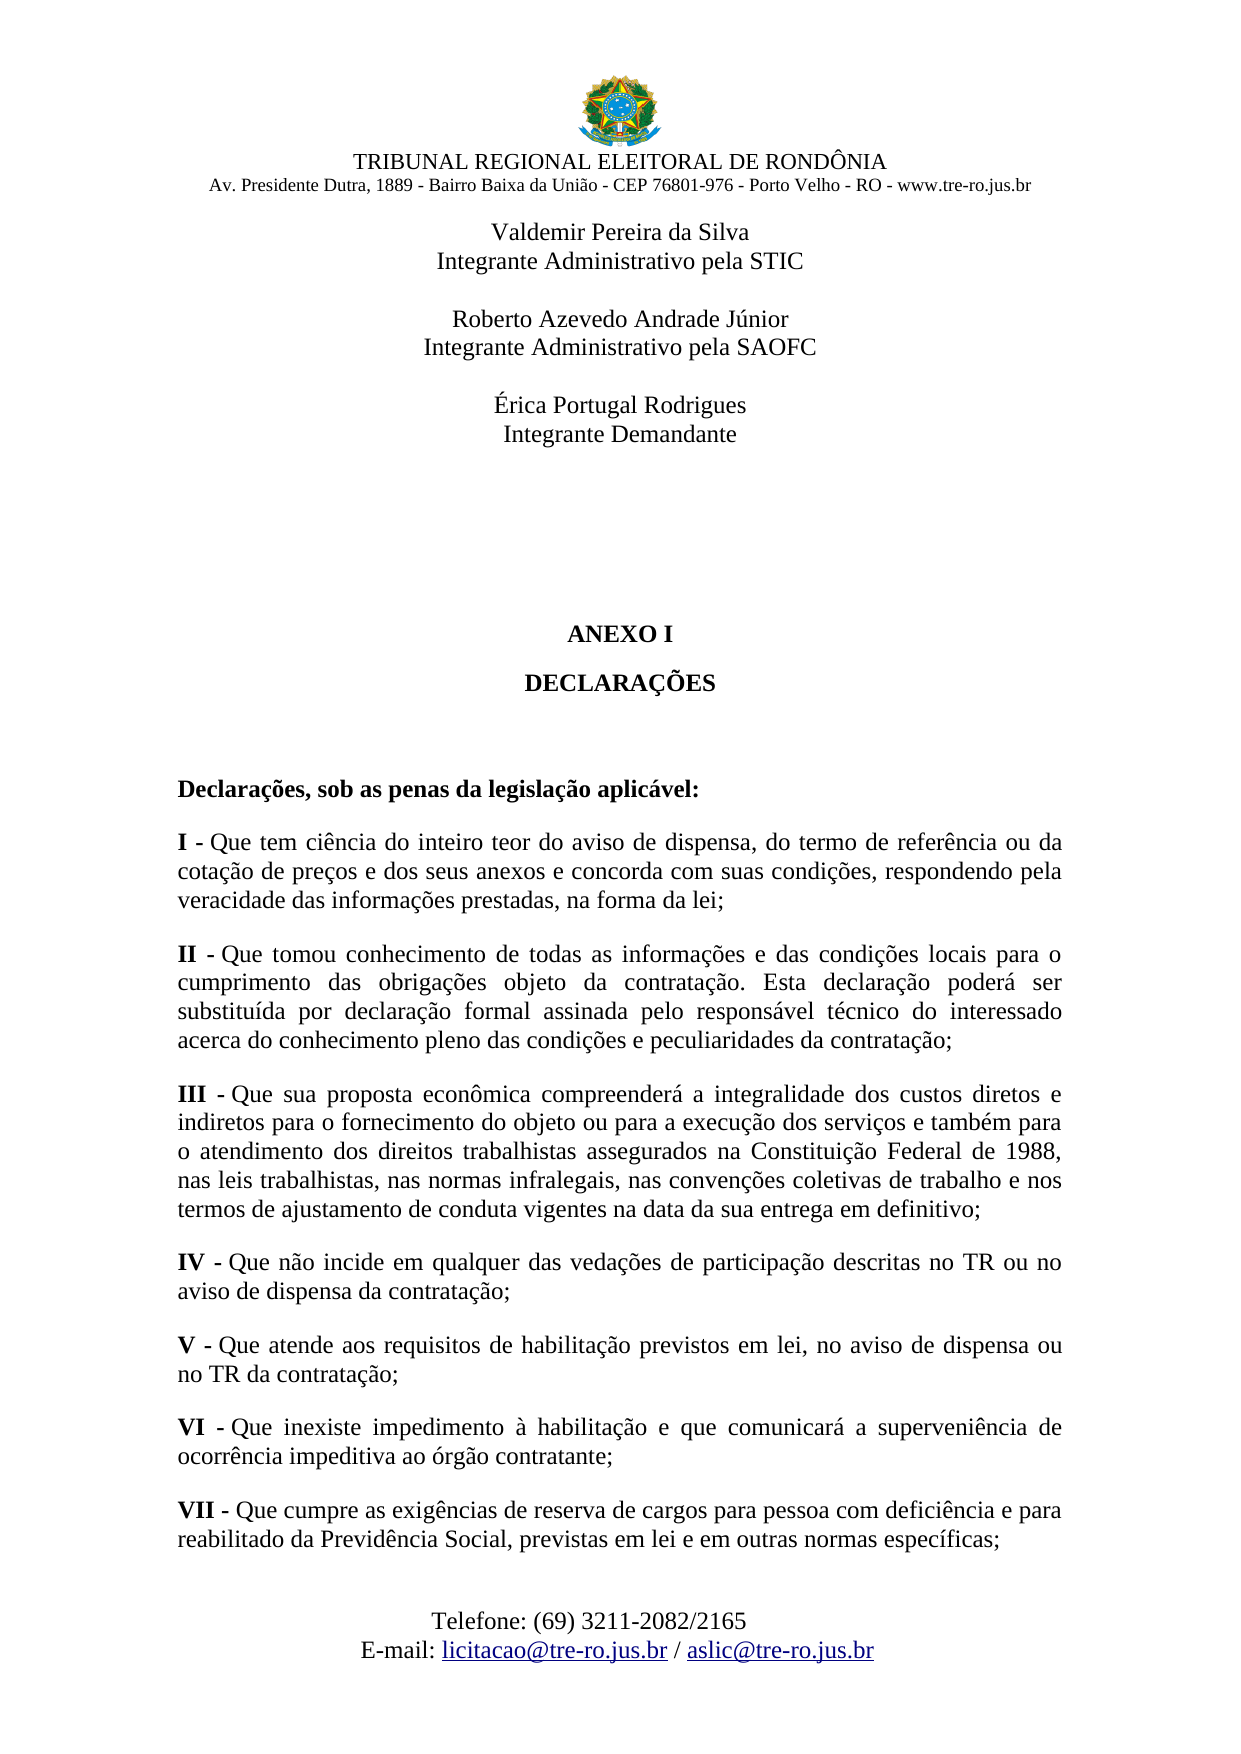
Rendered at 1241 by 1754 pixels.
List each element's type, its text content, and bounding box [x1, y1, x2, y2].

text Roberto Azevedo Andrade Júnior [177, 304, 1063, 332]
text Integrante Demandante [177, 419, 1063, 447]
text VI - Que inexiste impedimento à habilitação e que comunicará a superveniência de ocorrência impeditiva ao órgão contratante; [177, 1412, 1063, 1470]
text Integrante Administrativo pela SAOFC [177, 332, 1063, 361]
text ANEXO I [177, 619, 1063, 647]
text II - Que tomou conhecimento de todas as informações e das condições locais para o cumprimento das obrigações objeto da contratação. Esta declaração poderá ser substituída por declaração formal assinada pelo responsável técnico do interessado acerca do conhecimento pleno das condições e peculiaridades da contratação; [177, 939, 1063, 1054]
text III - Que sua proposta econômica compreenderá a integralidade dos custos diretos e indiretos para o fornecimento do objeto ou para a execução dos serviços e também para o atendimento dos direitos trabalhistas assegurados na Constituição Federal de 1988, nas leis trabalhistas, nas normas infralegais, nas convenções coletivas de trabalho e nos termos de ajustamento de conduta vigentes na data da sua entrega em definitivo; [177, 1079, 1063, 1222]
text VII - Que cumpre as exigências de reserva de cargos para pessoa com deficiência e para reabilitado da Previdência Social, previstas em lei e em outras normas específicas; [177, 1495, 1063, 1552]
text IV - Que não incide em qualquer das vedações de participação descritas no TR ou no aviso de dispensa da contratação; [177, 1247, 1063, 1305]
text Valdemir Pereira da Silva [177, 217, 1063, 246]
text DECLARAÇÕES [177, 668, 1063, 697]
text I - Que tem ciência do inteiro teor do aviso de dispensa, do termo de referência ou da cotação de preços e dos seus anexos e concorda com suas condições, respondendo pela veracidade das informações prestadas, na forma da lei; [177, 827, 1063, 914]
text Érica Portugal Rodrigues [177, 390, 1063, 419]
text Integrante Administrativo pela STIC [177, 246, 1063, 275]
text Declarações, sob as penas da legislação aplicável: [177, 774, 1063, 802]
text V - Que atende aos requisitos de habilitação previstos em lei, no aviso de dispensa ou no TR da contratação; [177, 1330, 1063, 1387]
